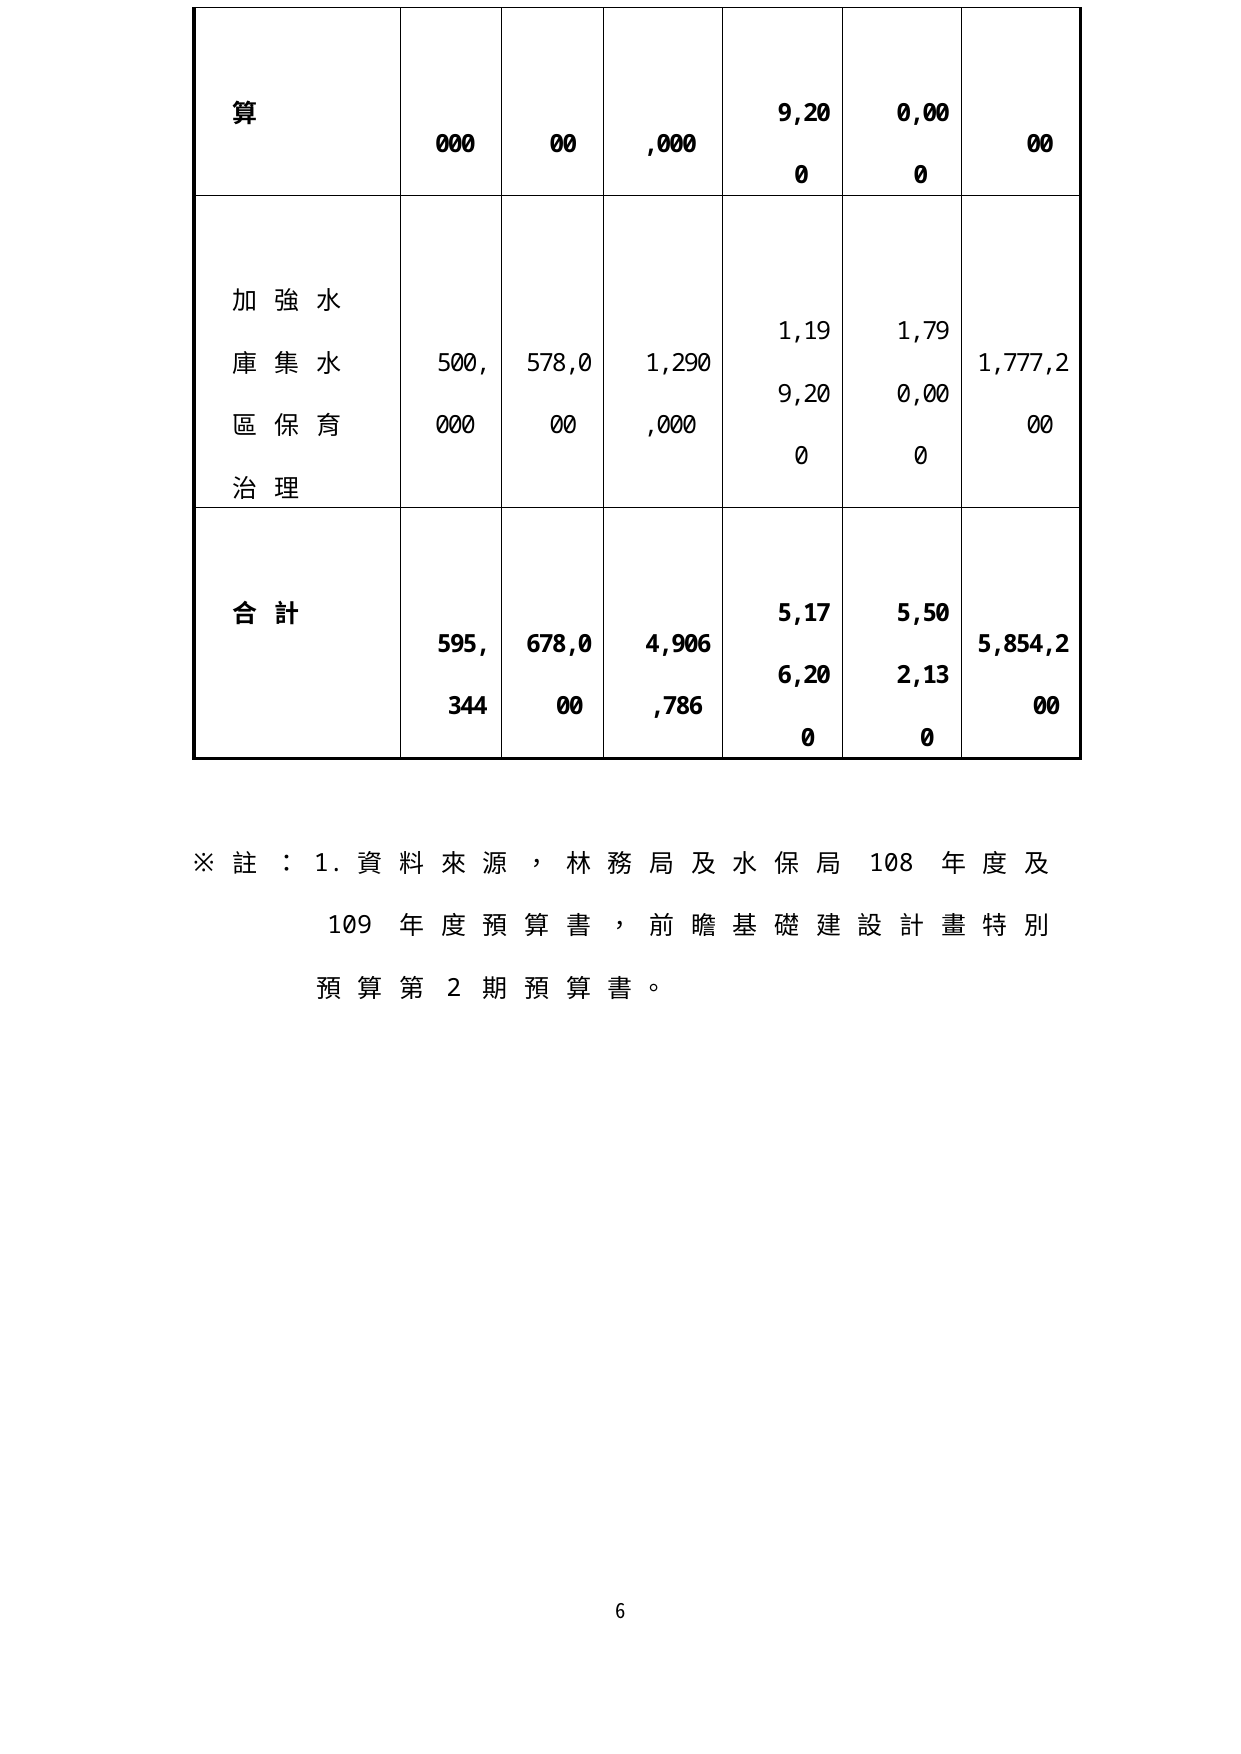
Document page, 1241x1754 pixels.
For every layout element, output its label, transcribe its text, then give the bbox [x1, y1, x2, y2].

table_cell 1,777,200 [962, 196, 1079, 507]
table_cell 1,290,000 [604, 196, 722, 507]
table_cell 000 [401, 8, 501, 194]
table_cell 500,000 [401, 196, 501, 507]
text ※註：1.資料來源，林務局及水保局108年度及109年度預算書，前瞻基礎建設計畫特別預算第2期預算書。 [183, 819, 1058, 1007]
table_cell 9,200 [723, 8, 842, 194]
table_cell 算 [196, 8, 400, 194]
table_cell 5,854,200 [962, 508, 1079, 757]
table_cell ,000 [604, 8, 722, 194]
table_cell 4,906,786 [604, 508, 722, 757]
table_cell 1,199,200 [723, 196, 842, 507]
table_cell 00 [962, 8, 1079, 194]
table_cell 578,000 [502, 196, 603, 507]
table_cell 5,502,130 [843, 508, 961, 757]
table_cell 1,790,000 [843, 196, 961, 507]
table_cell 加強水庫集水區保育治理 [196, 196, 400, 507]
table_cell 0,000 [843, 8, 961, 194]
table_cell 5,176,200 [723, 508, 842, 757]
table_cell 00 [502, 8, 603, 194]
table_cell 595,344 [401, 508, 501, 757]
table_cell 678,000 [502, 508, 603, 757]
table_cell 合計 [196, 508, 400, 757]
